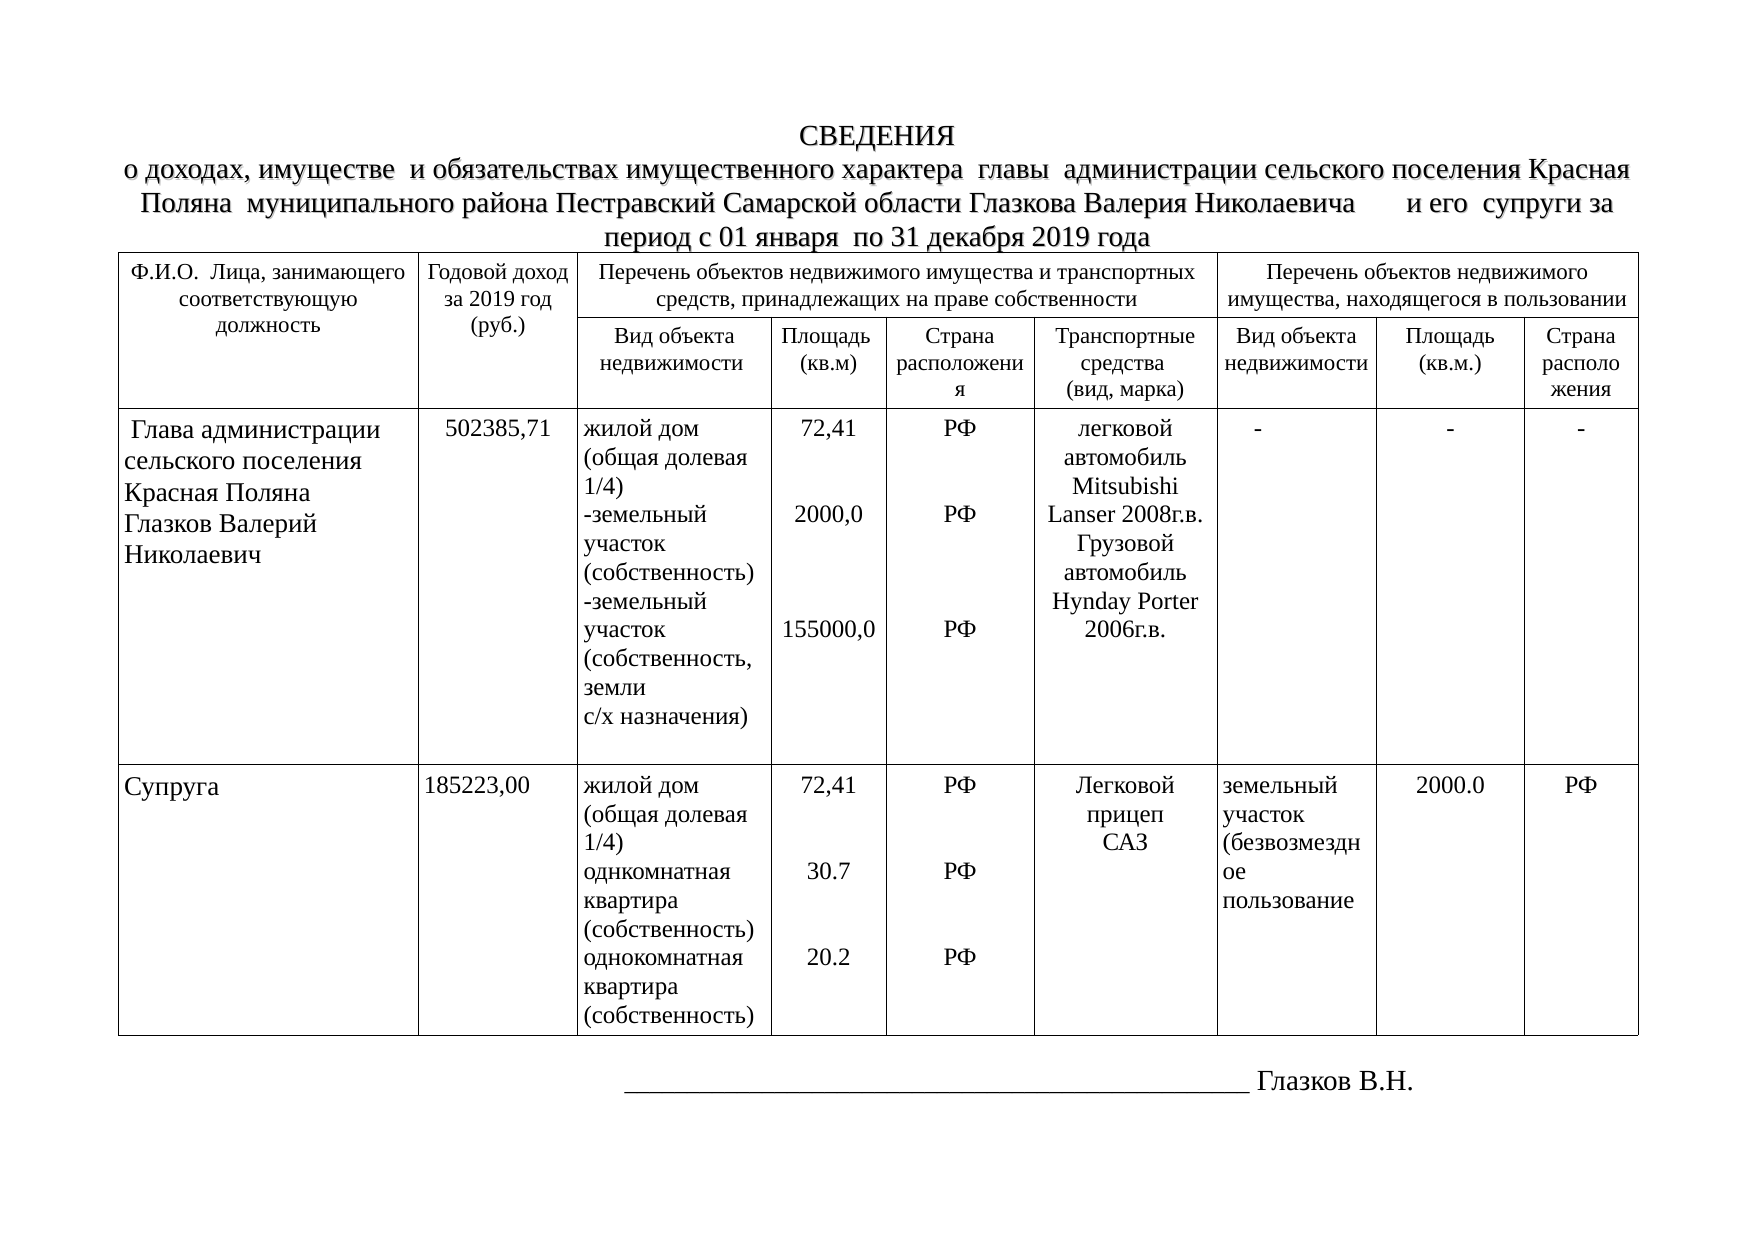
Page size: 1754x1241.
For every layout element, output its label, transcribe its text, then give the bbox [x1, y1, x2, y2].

table_cell - [1525, 409, 1638, 764]
table_cell Площадь (кв.м) [772, 318, 886, 407]
text о доходах, имуществе и обязательствах имущественного характера главы администрации сельского поселения Красная Поляна муниципального района Пестравский Самарской области Глазкова Валерия Николаевича и его супруги за период с 01 января по 31 декабря 2019 года [118, 152, 1636, 252]
table_cell Глава администрации сельского поселения Красная Поляна Глазков Валерий Николаевич [119, 409, 418, 764]
table_cell - [1377, 409, 1524, 764]
table_cell РФ РФ РФ [887, 409, 1034, 764]
table_cell земельный участок (безвозмездное пользование [1218, 765, 1376, 1034]
table_header Ф.И.О. Лица, занимающего соответствующую должность [119, 253, 418, 407]
table_cell Транспортные средства (вид, марка) [1035, 318, 1217, 407]
table_cell Легковой прицеп САЗ [1035, 765, 1217, 1034]
table_cell Площадь (кв.м.) [1377, 318, 1524, 407]
table_header Перечень объектов недвижимого имущества и транспортных средств, принадлежащих на праве собственности [578, 253, 1217, 317]
table_cell Супруга [119, 765, 418, 1034]
table_cell 72,41 2000,0 155000,0 [772, 409, 886, 764]
table_cell жилой дом (общая долевая 1/4) -земельный участок (собственность) -земельный участок (собственность, земли с/х назначения) [578, 409, 771, 764]
table_cell 185223,00 [419, 765, 577, 1034]
table_cell Вид объекта недвижимости [578, 318, 771, 407]
table_cell 2000.0 [1377, 765, 1524, 1034]
table_cell Страна располо жения [1525, 318, 1638, 407]
table_cell легковой автомобиль Мitsubishi Lanser 2008г.в. Грузовой автомобиль Hynday Porter 2006г.в. [1035, 409, 1217, 764]
table_cell РФ РФ РФ [887, 765, 1034, 1034]
table_cell 502385,71 [419, 409, 577, 764]
table_header Перечень объектов недвижимого имущества, находящегося в пользовании [1218, 253, 1638, 317]
table_cell Страна расположения [887, 318, 1034, 407]
text СВЕДЕНИЯ [118, 118, 1636, 152]
table_cell - [1218, 409, 1376, 764]
table_cell РФ [1525, 765, 1638, 1034]
table_cell 72,41 30.7 20.2 [772, 765, 886, 1034]
table_cell Вид объекта недвижимости [1218, 318, 1376, 407]
text __________________________________________________ Глазков В.Н. [118, 1063, 1636, 1097]
table_header Годовой доход за 2019 год (руб.) [419, 253, 577, 407]
table_cell жилой дом (общая долевая 1/4) однкомнатная квартира (собственность) однокомнатная квартира (собственность) [578, 765, 771, 1034]
